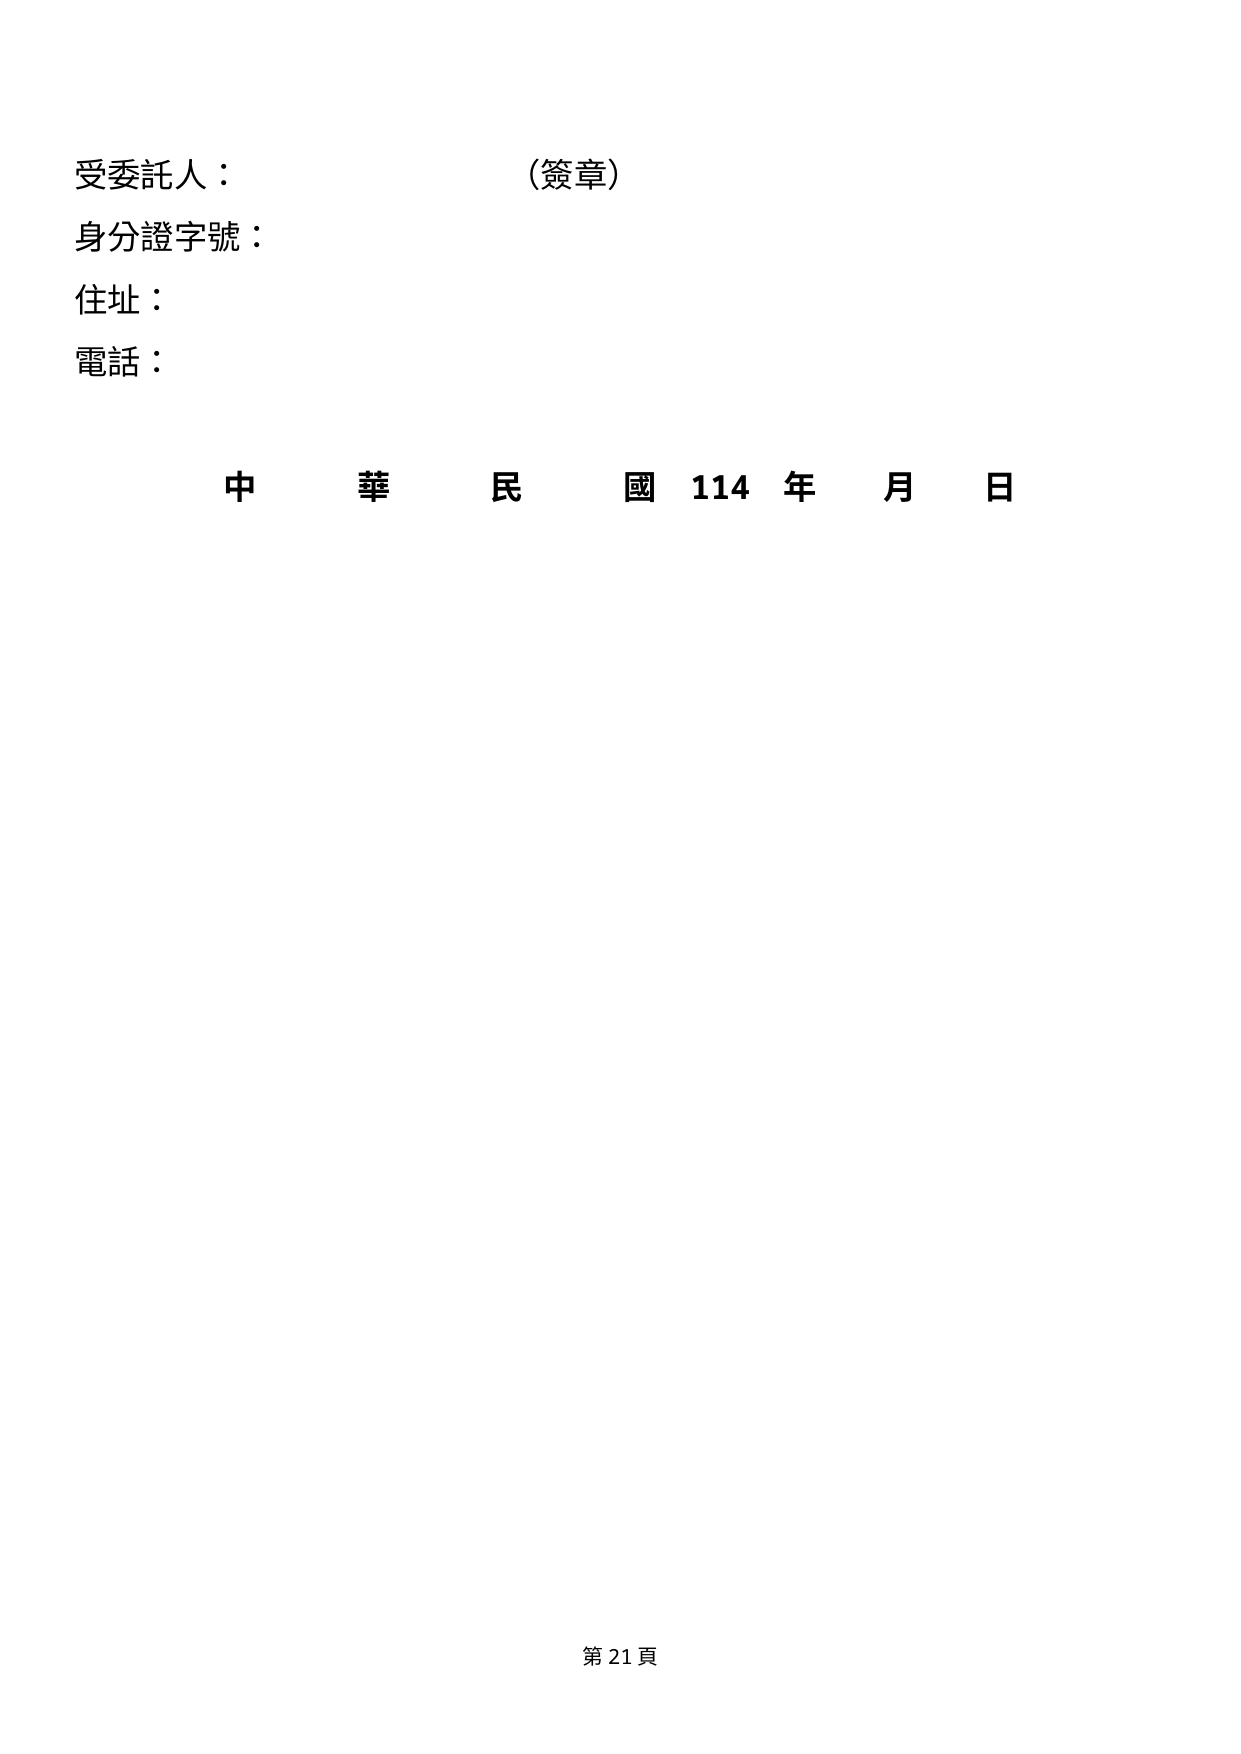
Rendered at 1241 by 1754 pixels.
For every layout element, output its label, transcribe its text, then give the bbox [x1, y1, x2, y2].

text 中 華 民 國 114 年 月 日 [74, 443, 1166, 506]
text 住址： [74, 256, 1166, 318]
text 電話： [74, 318, 1166, 381]
text 受委託人： （簽章） [74, 131, 1166, 193]
text 身分證字號： [74, 193, 1166, 256]
